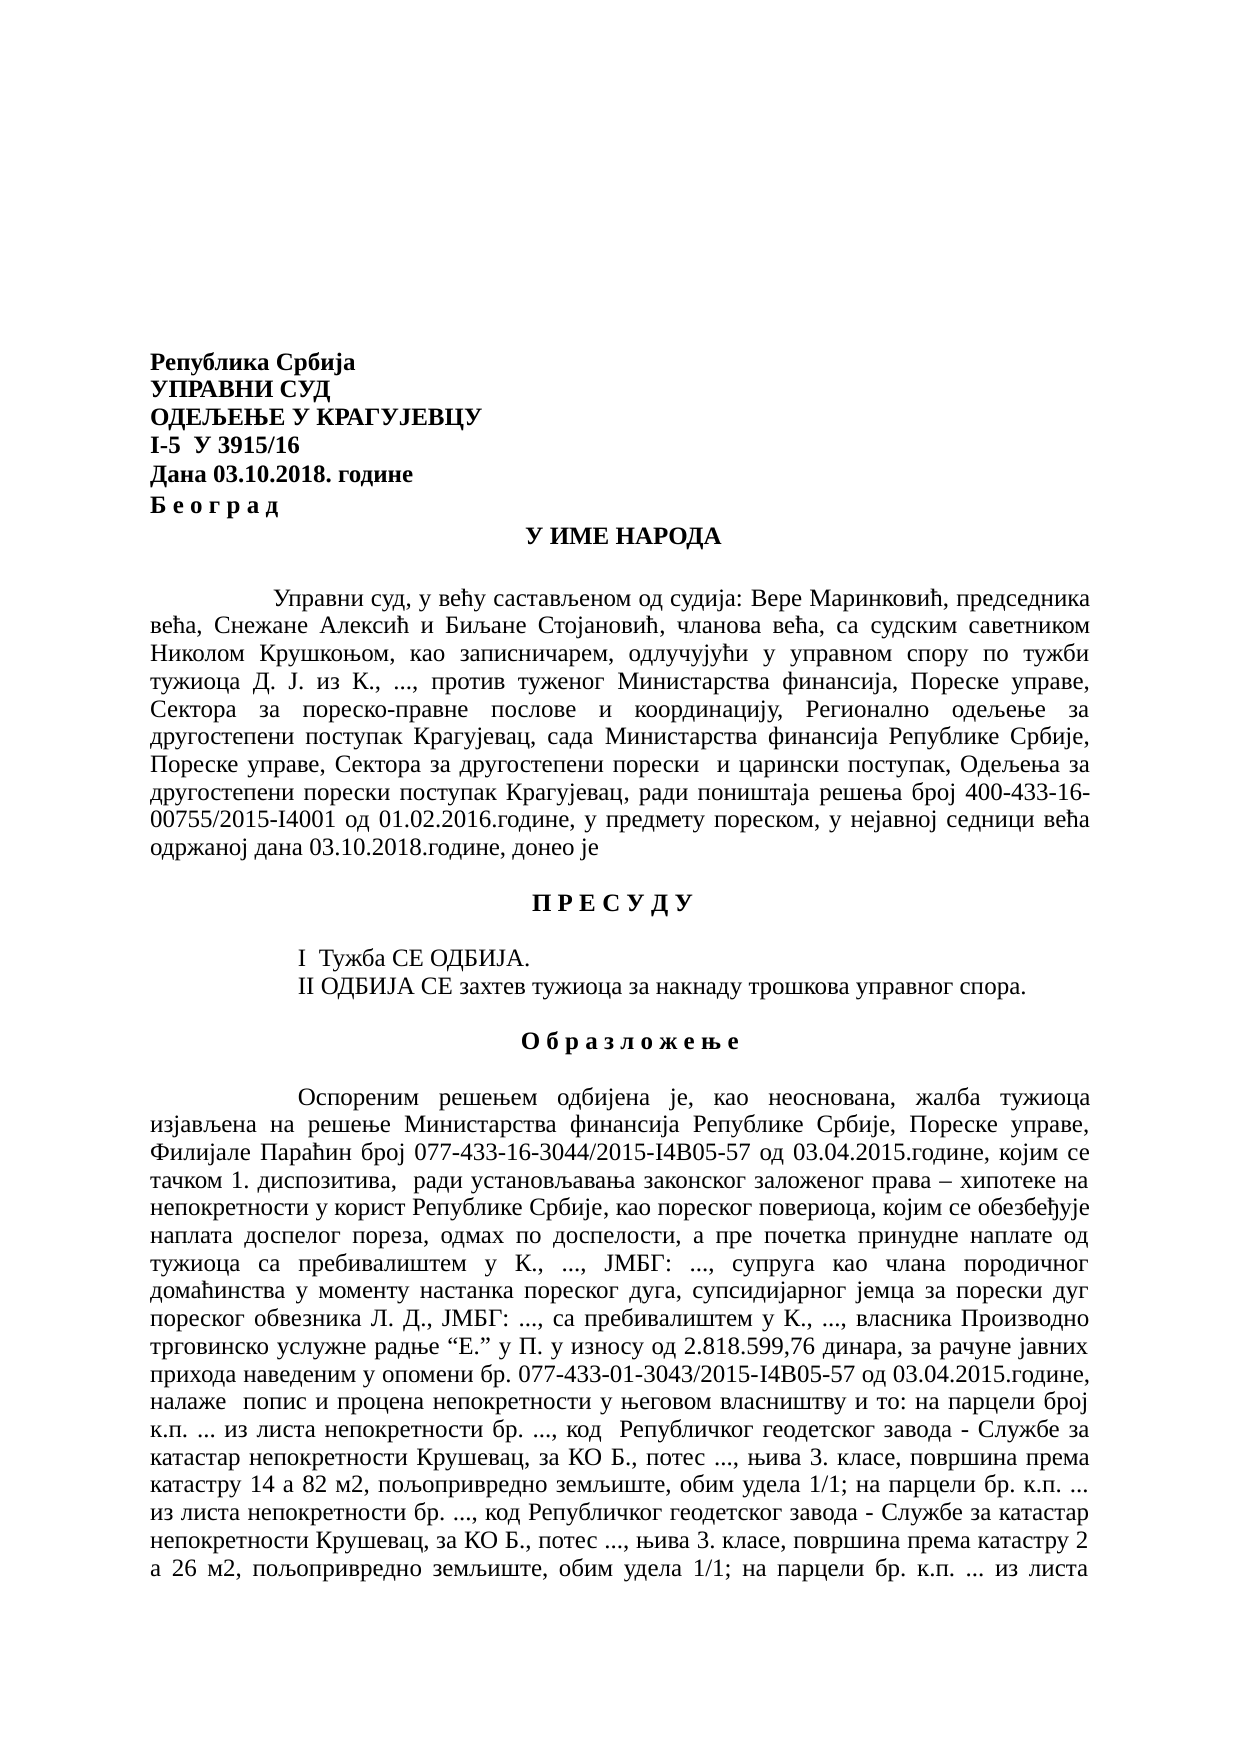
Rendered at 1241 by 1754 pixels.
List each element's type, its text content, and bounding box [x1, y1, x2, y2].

text I Тужба СЕ ОДБИЈА. [150, 944, 1090, 972]
text Б е о г р а д [150, 491, 1090, 519]
text II ОДБИЈА СЕ захтев тужиоца за накнаду трошкова управног спора. [150, 972, 1090, 999]
text ОДEЉЕЊЕ У КРАГУЈЕВЦУ [150, 403, 1090, 431]
text Управни суд, у већу састављеном од судија: Вере Маринковић, председника већа, Снежане Алексић и Биљане Стојановић, чланова већа, са судским саветником Николом Крушкоњом, као записничарем, одлучујући у управном спору по тужби тужиоца Д. Ј. из К., ..., против туженог Министарства финансија, Пореске управе, Сектора за пореско-правне послове и координацију, Регионално одељење за другостепени поступак Крагујевац, сада Министарства финансија Републике Србије, Пореске управе, Сектора за другостепени порески и царински поступак, Одељења за другостепени порески поступак Крагујевац, ради поништаја решења број 400-433-16-00755/2015-I4001 од 01.02.2016.године, у предмету пореском, у нејавној седници већа одржаној дана 03.10.2018.године, донео је [150, 584, 1090, 861]
text Оспореним решењем одбијена је, као неоснована, жалба тужиоца изјављена на решење Министарства финансија Републике Србије, Пореске управе, Филијале Параћин број 077-433-16-3044/2015-I4B05-57 од 03.04.2015.године, којим се тачком 1. диспозитива, ради установљавања законског заложеног права – хипотеке на непокретности у корист Републике Србије, као пореског повериоца, којим се обезбеђује наплата доспелог пореза, одмах по доспелости, а пре почетка принудне наплате од тужиоца са пребивалиштем у К., ..., ЈМБГ: ..., супруга као члана породичног домаћинства у моменту настанка пореског дуга, супсидијарног јемца за порески дуг пореског обвезника Л. Д., ЈМБГ: ..., са пребивалиштем у К., ..., власника Производно трговинско услужне радње “Е.” у П. у износу од 2.818.599,76 динара, за рачуне јавних прихода наведеним у опомени бр. 077-433-01-3043/2015-I4В05-57 од 03.04.2015.године, налаже попис и процена непокретности у његовом власништву и то: на парцели број к.п. ... из листа непокретности бр. ..., код Републичког геодетског завода - Службе за катастар непокретности Крушевац, за КО Б., потес ..., њива 3. класе, површина према катастру 14 а 82 м2, пољопривредно земљиште, обим удела 1/1; на парцели бр. к.п. ... из листа непокретности бр. ..., код Републичког геодетског завода - Службе за катастар непокретности Крушевац, за КО Б., потес ..., њива 3. класе, површина према катастру 2 а 26 м2, пољопривредно земљиште, обим удела 1/1; на парцели бр. к.п. ... из листа [150, 1083, 1090, 1581]
text I-5 У 3915/16 [150, 431, 1090, 458]
text П Р Е С У Д У [150, 889, 1090, 916]
text Дана 03.10.2018. године [150, 461, 1090, 488]
text У ИМЕ НАРОДА [150, 522, 1090, 550]
text О б р а з л о ж е њ е [150, 1027, 1090, 1055]
text УПРАВНИ СУД [150, 375, 1090, 403]
text Република Србија [150, 148, 1090, 375]
